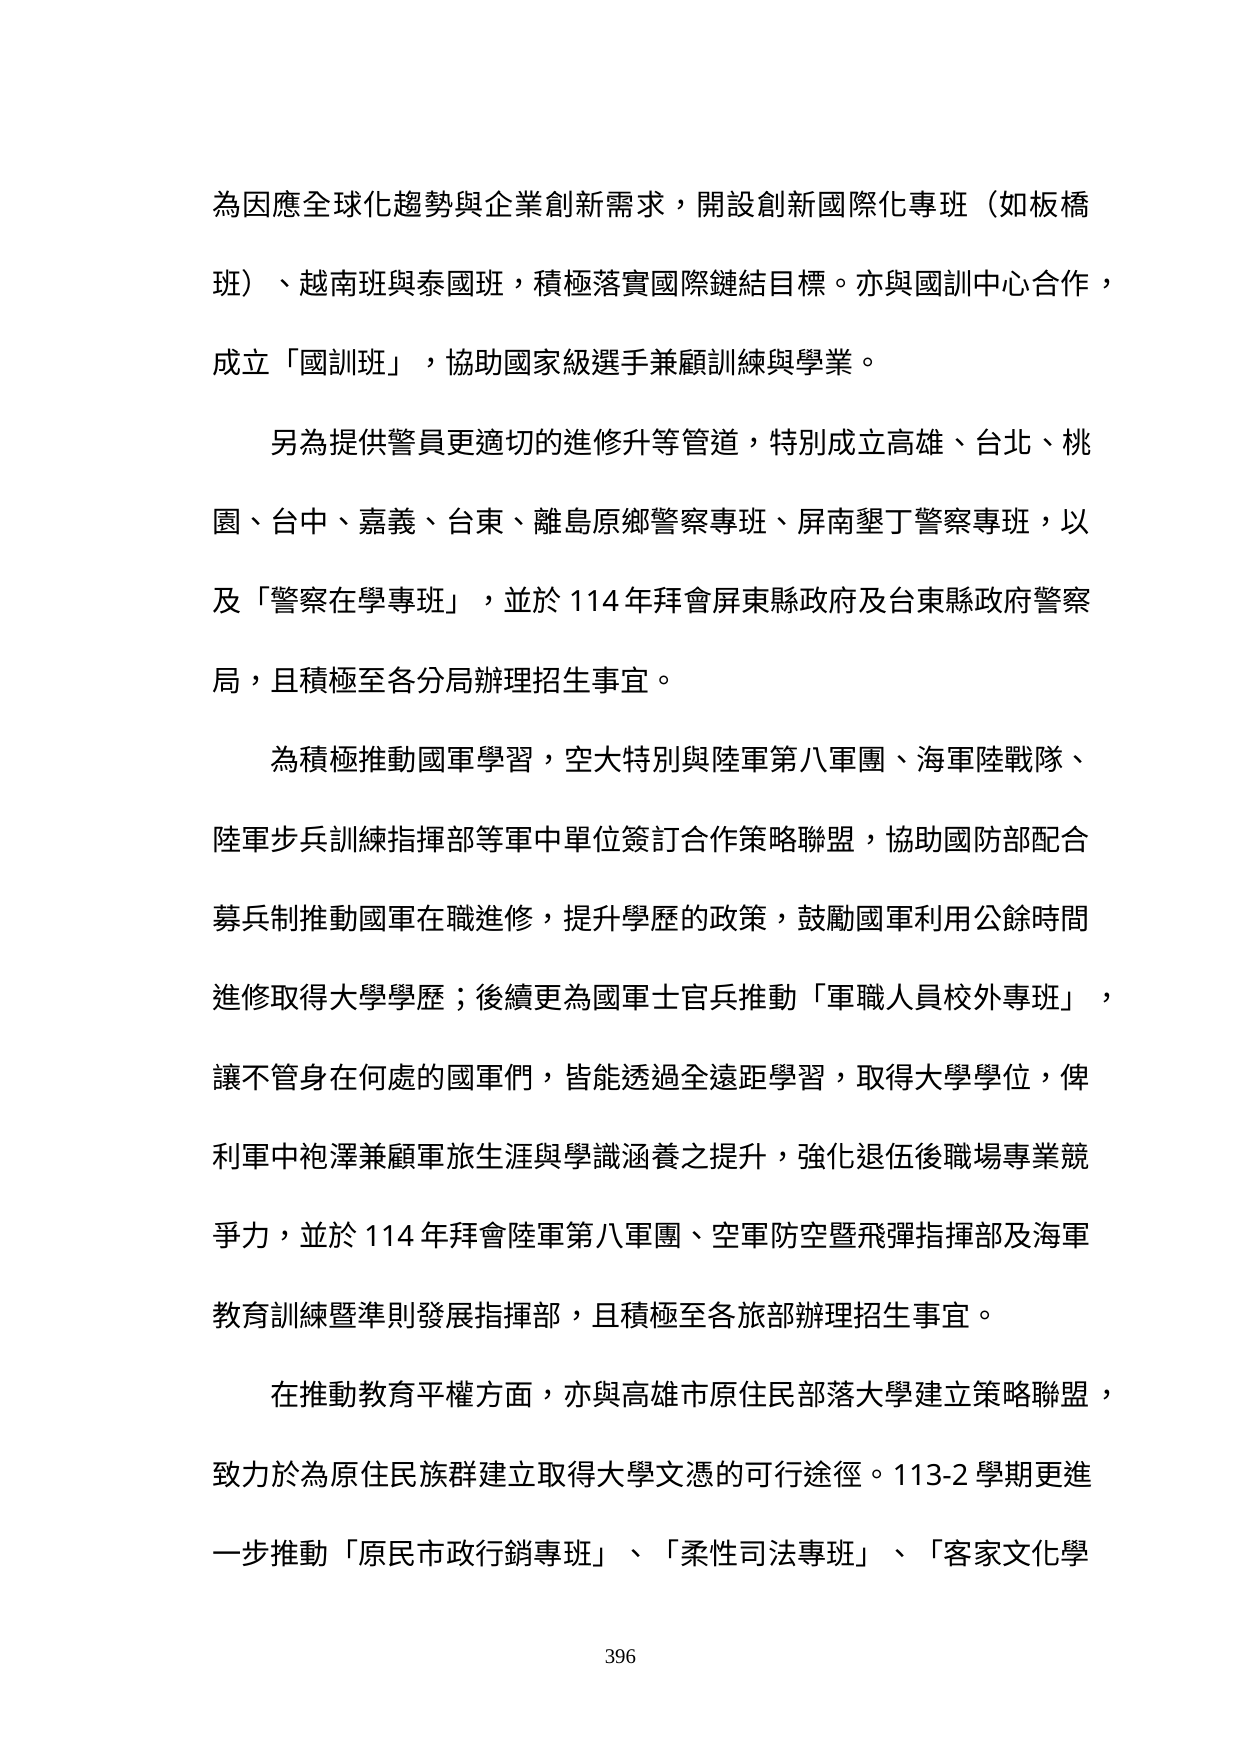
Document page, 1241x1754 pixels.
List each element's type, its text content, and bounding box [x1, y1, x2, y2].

text 另為提供警員更適切的進修升等管道，特別成立高雄、台北、桃園、台中、嘉義、台東、離島原鄉警察專班、屏南墾丁警察專班，以及「警察在學專班」，並於114年拜會屏東縣政府及台東縣政府警察局，且積極至各分局辦理招生事宜。 [212, 401, 1092, 718]
text 在推動教育平權方面，亦與高雄市原住民部落大學建立策略聯盟，致力於為原住民族群建立取得大學文憑的可行途徑。113-2學期更進一步推動「原民市政行銷專班」、「柔性司法專班」、「客家文化學分學程」，體現市立空大對社會弱勢與多元族群的關懷與支持，展現柔性司法與文化共融的教育精神。 [212, 1353, 1092, 1591]
text 近年來，市立空大擴大招生版圖，積極開發外縣市學生來源，成立左營專班、屏東班、彰化班、中壢班，為提供偏鄉地區更多成人進修管道，分別設立台東池上班、成功班，更成立外島的澎湖班；此外，為因應全球化趨勢與企業創新需求，開設創新國際化專班（如板橋班）、越南班與泰國班，積極落實國際鏈結目標。亦與國訓中心合作，成立「國訓班」，協助國家級選手兼顧訓練與學業。 [212, 163, 1092, 401]
text 為積極推動國軍學習，空大特別與陸軍第八軍團、海軍陸戰隊、陸軍步兵訓練指揮部等軍中單位簽訂合作策略聯盟，協助國防部配合募兵制推動國軍在職進修，提升學歷的政策，鼓勵國軍利用公餘時間進修取得大學學歷；後續更為國軍士官兵推動「軍職人員校外專班」，讓不管身在何處的國軍們，皆能透過全遠距學習，取得大學學位，俾利軍中袍澤兼顧軍旅生涯與學識涵養之提升，強化退伍後職場專業競爭力，並於114年拜會陸軍第八軍團、空軍防空暨飛彈指揮部及海軍教育訓練暨準則發展指揮部，且積極至各旅部辦理招生事宜。 [212, 718, 1092, 1353]
